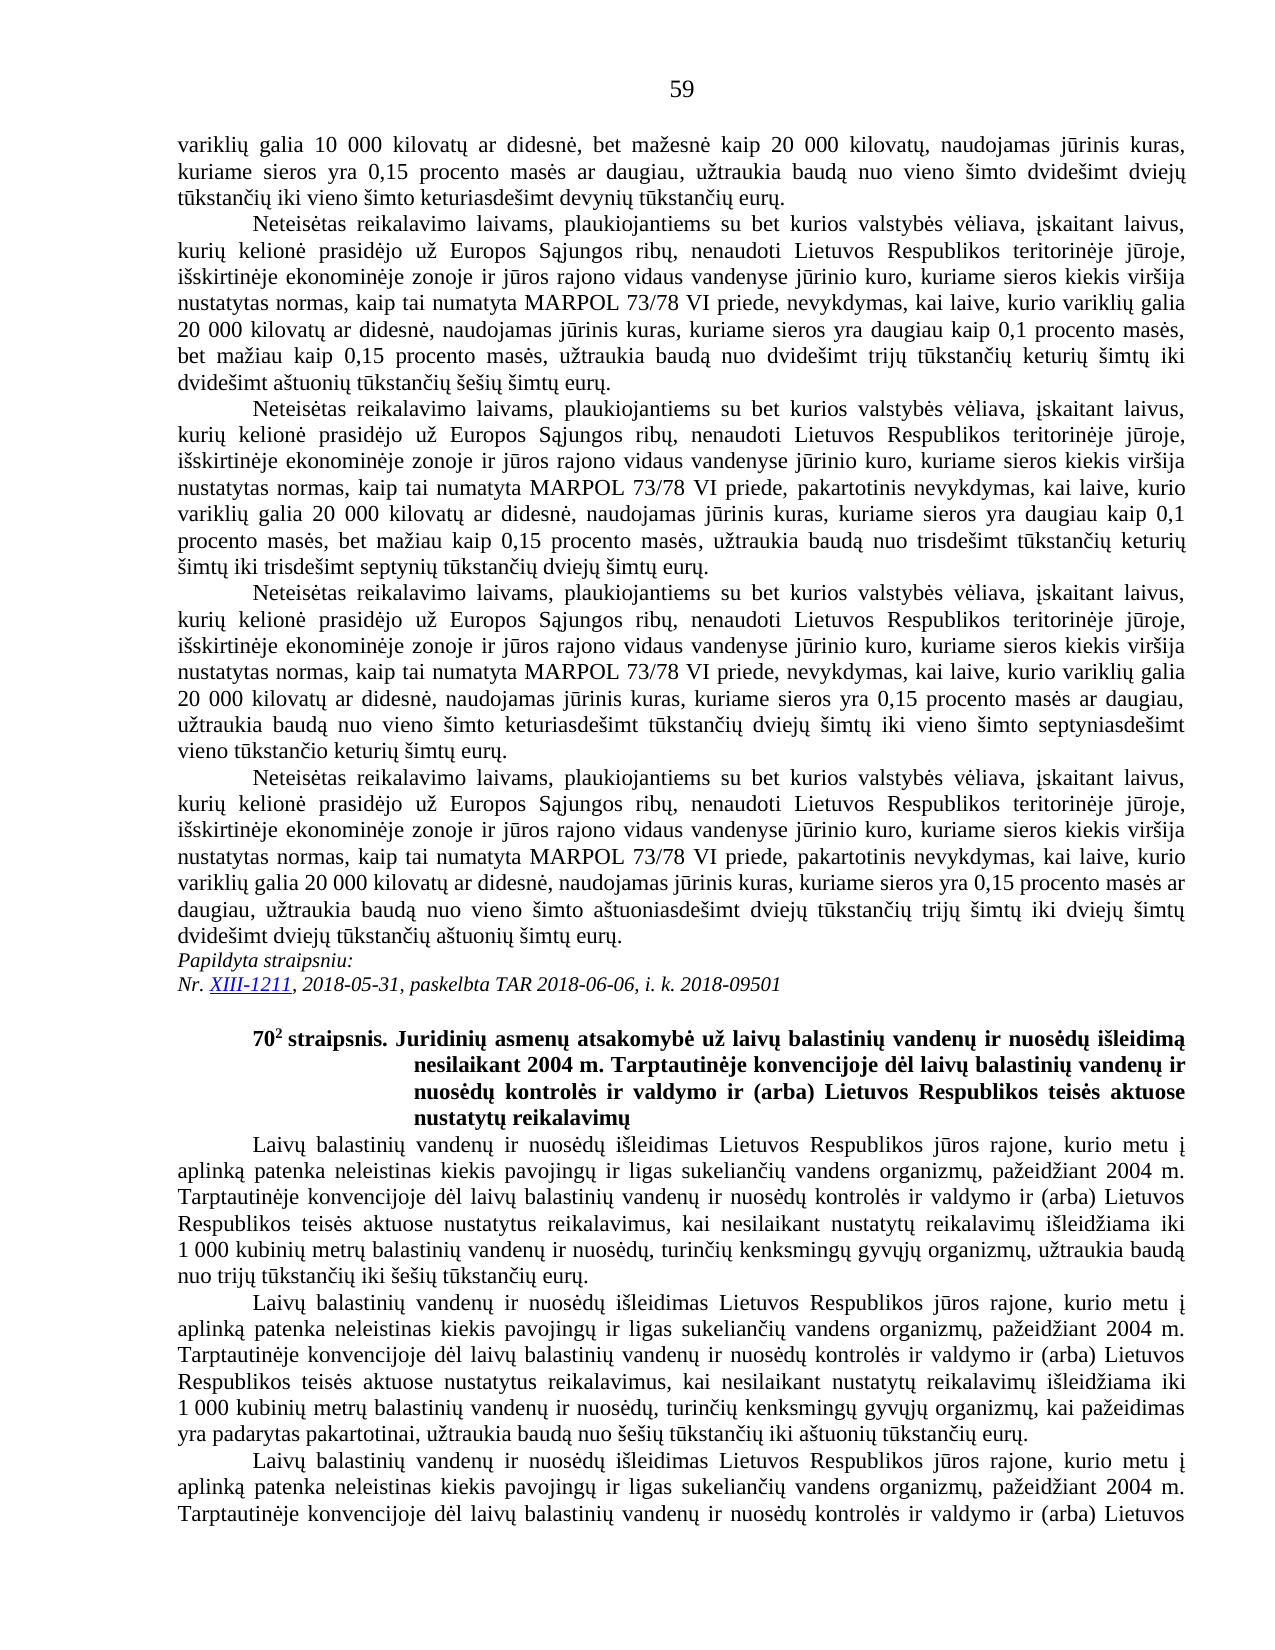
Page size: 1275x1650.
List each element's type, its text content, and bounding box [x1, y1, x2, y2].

text variklių galia 10 000 kilovatų ar didesnė, bet mažesnė kaip 20 000 kilovatų, naudojamas jūrinis kuras, kuriame sieros yra 0,15 procento masės ar daugiau, užtraukia baudą nuo vieno šimto dvidešimt dviejų tūkstančių iki vieno šimto keturiasdešimt devynių tūkstančių eurų. [177, 131, 1186, 210]
text Neteisėtas reikalavimo laivams, plaukiojantiems su bet kurios valstybės vėliava, įskaitant laivus, kurių kelionė prasidėjo už Europos Sąjungos ribų, nenaudoti Lietuvos Respublikos teritorinėje jūroje, išskirtinėje ekonominėje zonoje ir jūros rajono vidaus vandenyse jūrinio kuro, kuriame sieros kiekis viršija nustatytas normas, kaip tai numatyta MARPOL 73/78 VI priede, nevykdymas, kai laive, kurio variklių galia 20 000 kilovatų ar didesnė, naudojamas jūrinis kuras, kuriame sieros yra daugiau kaip 0,1 procento masės, bet mažiau kaip 0,15 procento masės, užtraukia baudą nuo dvidešimt trijų tūkstančių keturių šimtų iki dvidešimt aštuonių tūkstančių šešių šimtų eurų. [177, 210, 1186, 395]
text Laivų balastinių vandenų ir nuosėdų išleidimas Lietuvos Respublikos jūros rajone, kurio metu į aplinką patenka neleistinas kiekis pavojingų ir ligas sukeliančių vandens organizmų, pažeidžiant 2004 m. Tarptautinėje konvencijoje dėl laivų balastinių vandenų ir nuosėdų kontrolės ir valdymo ir (arba) Lietuvos Respublikos teisės aktuose nustatytus reikalavimus, kai nesilaikant nustatytų reikalavimų išleidžiama iki 1 000 kubinių metrų balastinių vandenų ir nuosėdų, turinčių kenksmingų gyvųjų organizmų, užtraukia baudą nuo trijų tūkstančių iki šešių tūkstančių eurų. [177, 1131, 1186, 1289]
text 702 straipsnis. Juridinių asmenų atsakomybė už laivų balastinių vandenų ir nuosėdų išleidimą nesilaikant 2004 m. Tarptautinėje konvencijoje dėl laivų balastinių vandenų ir nuosėdų kontrolės ir valdymo ir (arba) Lietuvos Respublikos teisės aktuose nustatytų reikalavimų [252, 1025, 1186, 1131]
text Neteisėtas reikalavimo laivams, plaukiojantiems su bet kurios valstybės vėliava, įskaitant laivus, kurių kelionė prasidėjo už Europos Sąjungos ribų, nenaudoti Lietuvos Respublikos teritorinėje jūroje, išskirtinėje ekonominėje zonoje ir jūros rajono vidaus vandenyse jūrinio kuro, kuriame sieros kiekis viršija nustatytas normas, kaip tai numatyta MARPOL 73/78 VI priede, pakartotinis nevykdymas, kai laive, kurio variklių galia 20 000 kilovatų ar didesnė, naudojamas jūrinis kuras, kuriame sieros yra daugiau kaip 0,1 procento masės, bet mažiau kaip 0,15 procento masės, užtraukia baudą nuo trisdešimt tūkstančių keturių šimtų iki trisdešimt septynių tūkstančių dviejų šimtų eurų. [177, 395, 1186, 579]
text Laivų balastinių vandenų ir nuosėdų išleidimas Lietuvos Respublikos jūros rajone, kurio metu į aplinką patenka neleistinas kiekis pavojingų ir ligas sukeliančių vandens organizmų, pažeidžiant 2004 m. Tarptautinėje konvencijoje dėl laivų balastinių vandenų ir nuosėdų kontrolės ir valdymo ir (arba) Lietuvos Respublikos teisės aktuose nustatytus reikalavimus, kai nesilaikant nustatytų reikalavimų išleidžiama iki 1 000 kubinių metrų balastinių vandenų ir nuosėdų, turinčių kenksmingų gyvųjų organizmų, kai pažeidimas yra padarytas pakartotinai, užtraukia baudą nuo šešių tūkstančių iki aštuonių tūkstančių eurų. [177, 1289, 1186, 1447]
text Laivų balastinių vandenų ir nuosėdų išleidimas Lietuvos Respublikos jūros rajone, kurio metu į aplinką patenka neleistinas kiekis pavojingų ir ligas sukeliančių vandens organizmų, pažeidžiant 2004 m. Tarptautinėje konvencijoje dėl laivų balastinių vandenų ir nuosėdų kontrolės ir valdymo ir (arba) Lietuvos [177, 1447, 1186, 1526]
text Nr. XIII-1211, 2018-05-31, paskelbta TAR 2018-06-06, i. k. 2018-09501 [177, 972, 1186, 996]
text Neteisėtas reikalavimo laivams, plaukiojantiems su bet kurios valstybės vėliava, įskaitant laivus, kurių kelionė prasidėjo už Europos Sąjungos ribų, nenaudoti Lietuvos Respublikos teritorinėje jūroje, išskirtinėje ekonominėje zonoje ir jūros rajono vidaus vandenyse jūrinio kuro, kuriame sieros kiekis viršija nustatytas normas, kaip tai numatyta MARPOL 73/78 VI priede, nevykdymas, kai laive, kurio variklių galia 20 000 kilovatų ar didesnė, naudojamas jūrinis kuras, kuriame sieros yra 0,15 procento masės ar daugiau, užtraukia baudą nuo vieno šimto keturiasdešimt tūkstančių dviejų šimtų iki vieno šimto septyniasdešimt vieno tūkstančio keturių šimtų eurų. [177, 579, 1186, 764]
text Neteisėtas reikalavimo laivams, plaukiojantiems su bet kurios valstybės vėliava, įskaitant laivus, kurių kelionė prasidėjo už Europos Sąjungos ribų, nenaudoti Lietuvos Respublikos teritorinėje jūroje, išskirtinėje ekonominėje zonoje ir jūros rajono vidaus vandenyse jūrinio kuro, kuriame sieros kiekis viršija nustatytas normas, kaip tai numatyta MARPOL 73/78 VI priede, pakartotinis nevykdymas, kai laive, kurio variklių galia 20 000 kilovatų ar didesnė, naudojamas jūrinis kuras, kuriame sieros yra 0,15 procento masės ar daugiau, užtraukia baudą nuo vieno šimto aštuoniasdešimt dviejų tūkstančių trijų šimtų iki dviejų šimtų dvidešimt dviejų tūkstančių aštuonių šimtų eurų. [177, 764, 1186, 948]
text Papildyta straipsniu: [177, 948, 1186, 972]
